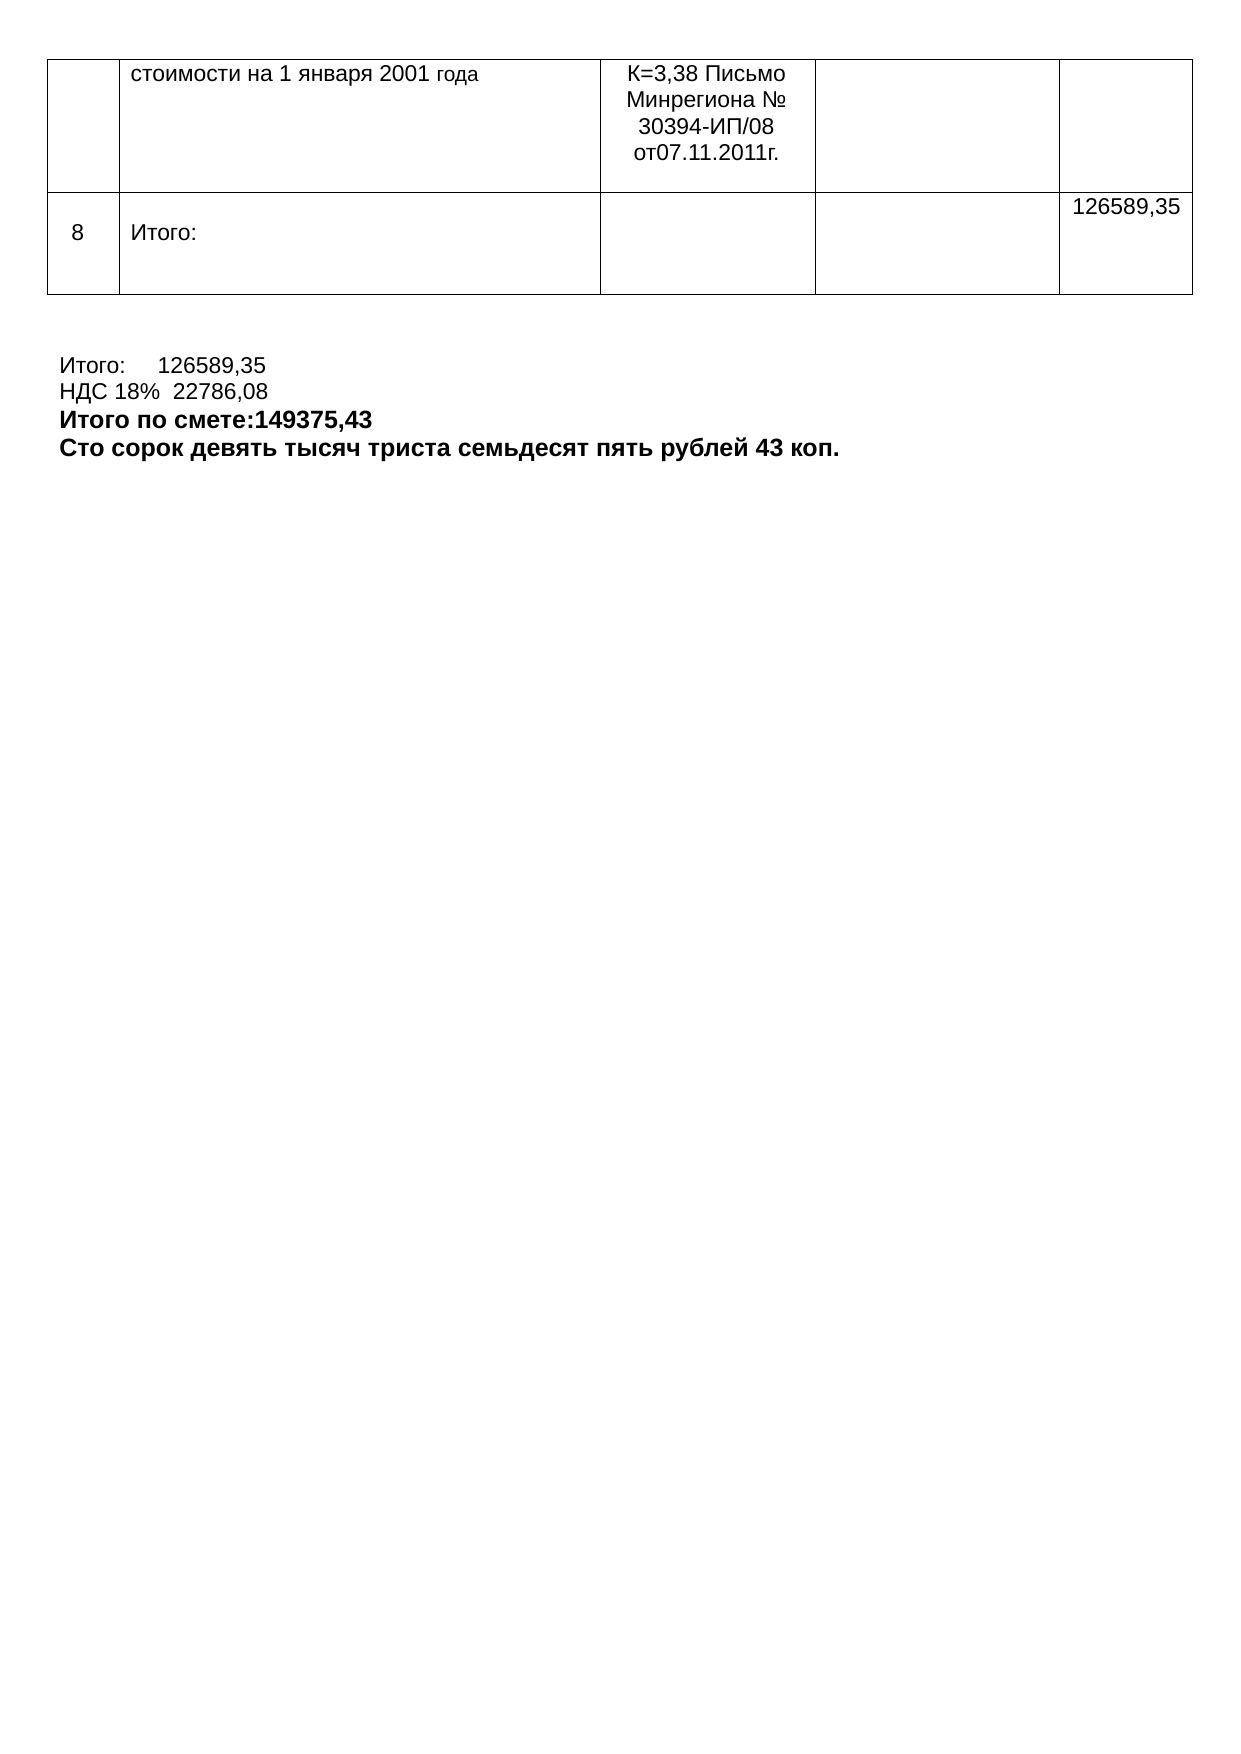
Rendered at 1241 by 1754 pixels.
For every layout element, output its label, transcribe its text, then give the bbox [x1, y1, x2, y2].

table_cell стоимости на 1 января 2001 года [120, 60, 600, 192]
table_cell [1060, 60, 1192, 192]
table_cell [601, 193, 815, 293]
table_cell Итого: [120, 193, 600, 293]
text Сто сорок девять тысяч триста семьдесят пять рублей 43 коп. [59, 433, 1144, 462]
table_cell [816, 60, 1059, 192]
text Итого: 126589,35 [59, 352, 1144, 378]
table_cell [816, 193, 1059, 293]
table_cell [48, 60, 119, 192]
table_cell 126589,35 [1060, 193, 1192, 293]
table_cell 8 [48, 193, 119, 293]
table_cell К=3,38 Письмо Минрегиона № 30394-ИП/08 от07.11.2011г. [601, 60, 815, 192]
text Итого по смете:149375,43 [59, 405, 1144, 433]
text НДС 18% 22786,08 [59, 378, 1144, 405]
